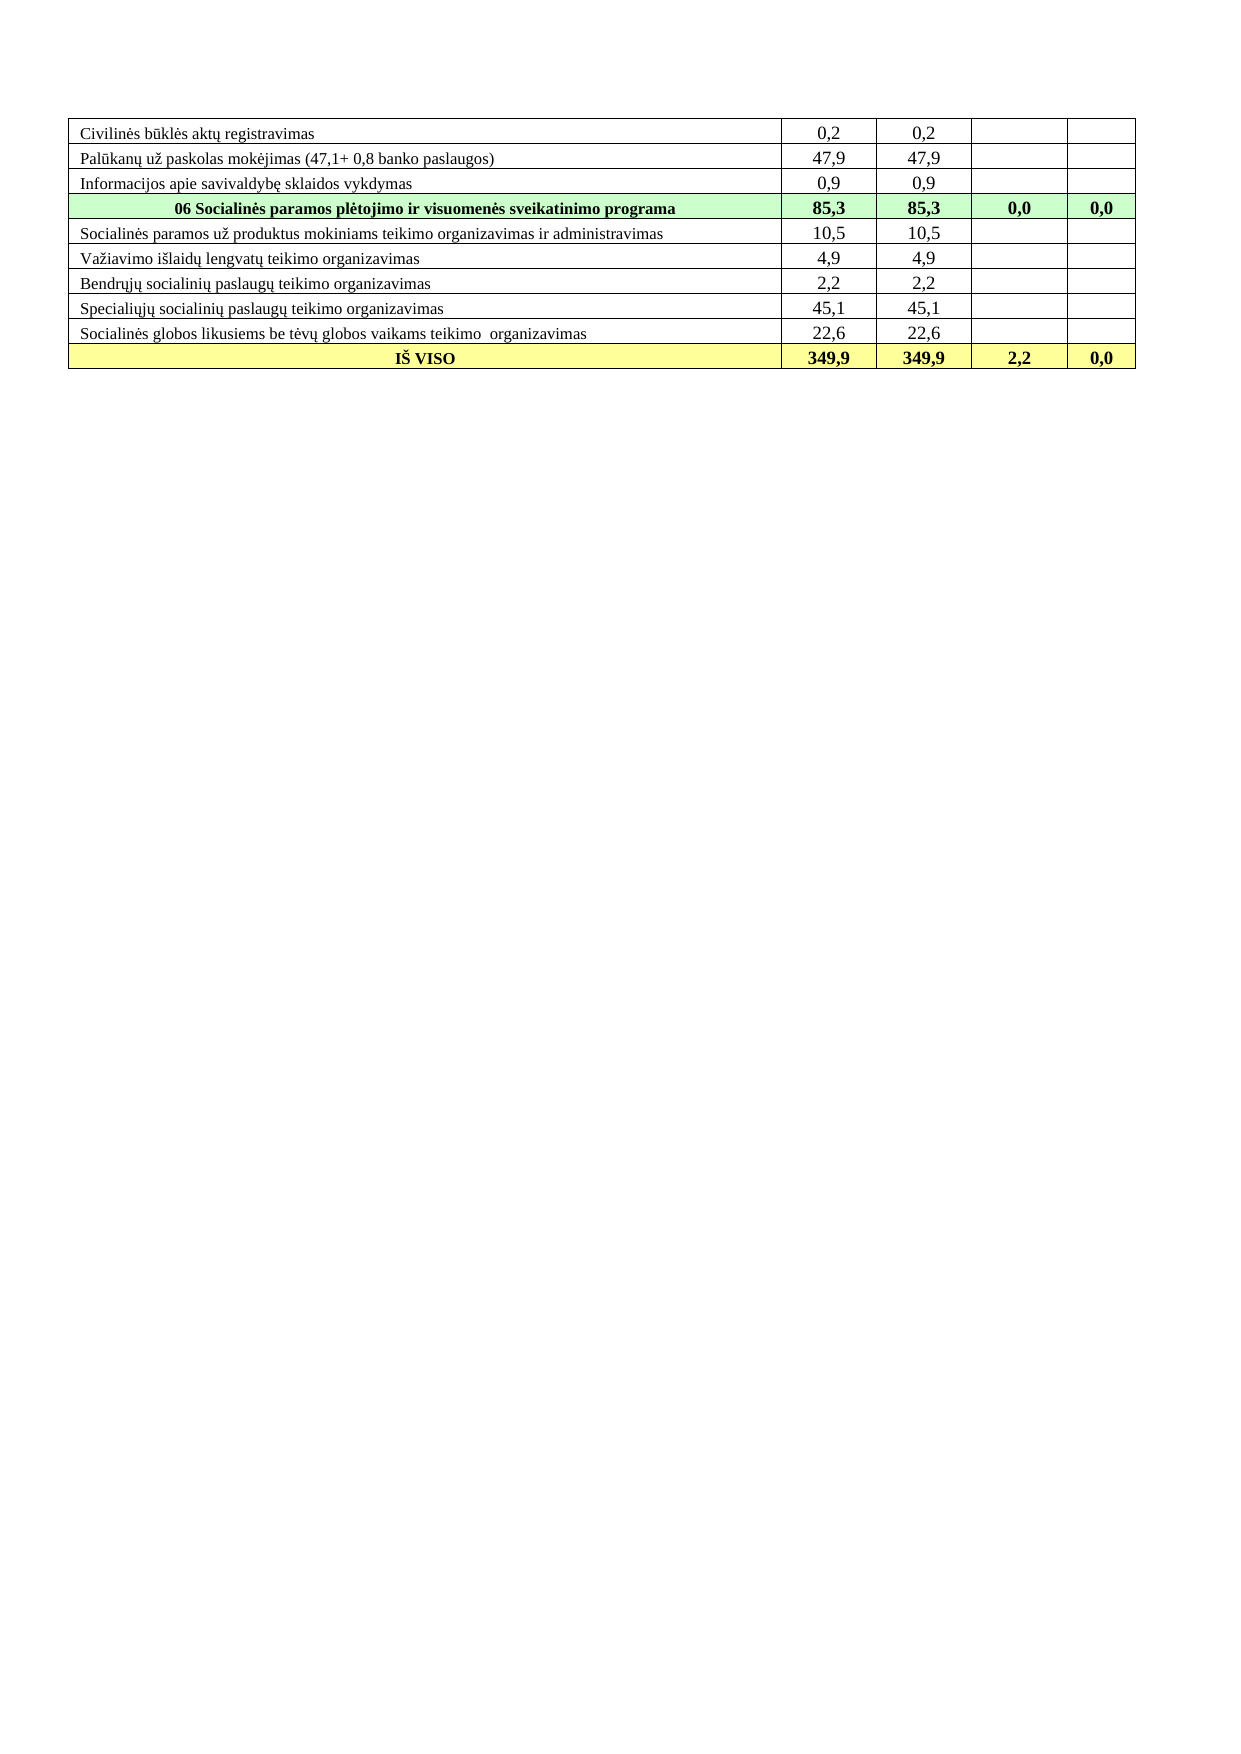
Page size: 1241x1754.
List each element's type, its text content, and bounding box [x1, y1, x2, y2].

table_cell Socialinės paramos už produktus mokiniams teikimo organizavimas ir administravimas [69, 219, 781, 243]
table_cell 22,6 [782, 319, 876, 343]
table_cell [972, 219, 1067, 243]
table_cell 0,9 [782, 169, 876, 193]
table_cell 10,5 [782, 219, 876, 243]
table_cell [1068, 144, 1135, 168]
table_cell [1068, 269, 1135, 293]
table_cell 0,2 [782, 119, 876, 143]
table_cell 0,9 [877, 169, 971, 193]
table_cell [972, 319, 1067, 343]
table_cell IŠ VISO [69, 344, 781, 368]
table_cell 0,2 [877, 119, 971, 143]
table_cell 2,2 [972, 344, 1067, 368]
table_cell 45,1 [877, 294, 971, 318]
table_cell 47,9 [782, 144, 876, 168]
table_cell 349,9 [877, 344, 971, 368]
table_cell 47,9 [877, 144, 971, 168]
table_cell 85,3 [877, 194, 971, 218]
table_cell 0,0 [972, 194, 1067, 218]
table_cell Bendrųjų socialinių paslaugų teikimo organizavimas [69, 269, 781, 293]
table_cell [972, 169, 1067, 193]
table_cell 45,1 [782, 294, 876, 318]
table_cell [1068, 244, 1135, 268]
table_cell 0,0 [1068, 344, 1135, 368]
table_cell 0,0 [1068, 194, 1135, 218]
table_cell Specialiųjų socialinių paslaugų teikimo organizavimas [69, 294, 781, 318]
table_cell [1068, 294, 1135, 318]
table_cell [972, 244, 1067, 268]
table_cell 85,3 [782, 194, 876, 218]
table_cell 2,2 [877, 269, 971, 293]
table_cell [1068, 169, 1135, 193]
table_cell [972, 294, 1067, 318]
table_cell [972, 269, 1067, 293]
table_cell [1068, 119, 1135, 143]
table_cell 2,2 [782, 269, 876, 293]
table_cell 349,9 [782, 344, 876, 368]
table_cell [972, 144, 1067, 168]
table_cell Civilinės būklės aktų registravimas [69, 119, 781, 143]
table_cell 06 Socialinės paramos plėtojimo ir visuomenės sveikatinimo programa [69, 194, 781, 218]
table_cell [972, 119, 1067, 143]
table_cell 10,5 [877, 219, 971, 243]
table_cell 22,6 [877, 319, 971, 343]
table_cell Palūkanų už paskolas mokėjimas (47,1+ 0,8 banko paslaugos) [69, 144, 781, 168]
table_cell 4,9 [782, 244, 876, 268]
table_cell Informacijos apie savivaldybę sklaidos vykdymas [69, 169, 781, 193]
table_cell Važiavimo išlaidų lengvatų teikimo organizavimas [69, 244, 781, 268]
table_cell Socialinės globos likusiems be tėvų globos vaikams teikimo organizavimas [69, 319, 781, 343]
table_cell [1068, 319, 1135, 343]
table_cell 4,9 [877, 244, 971, 268]
table_cell [1068, 219, 1135, 243]
